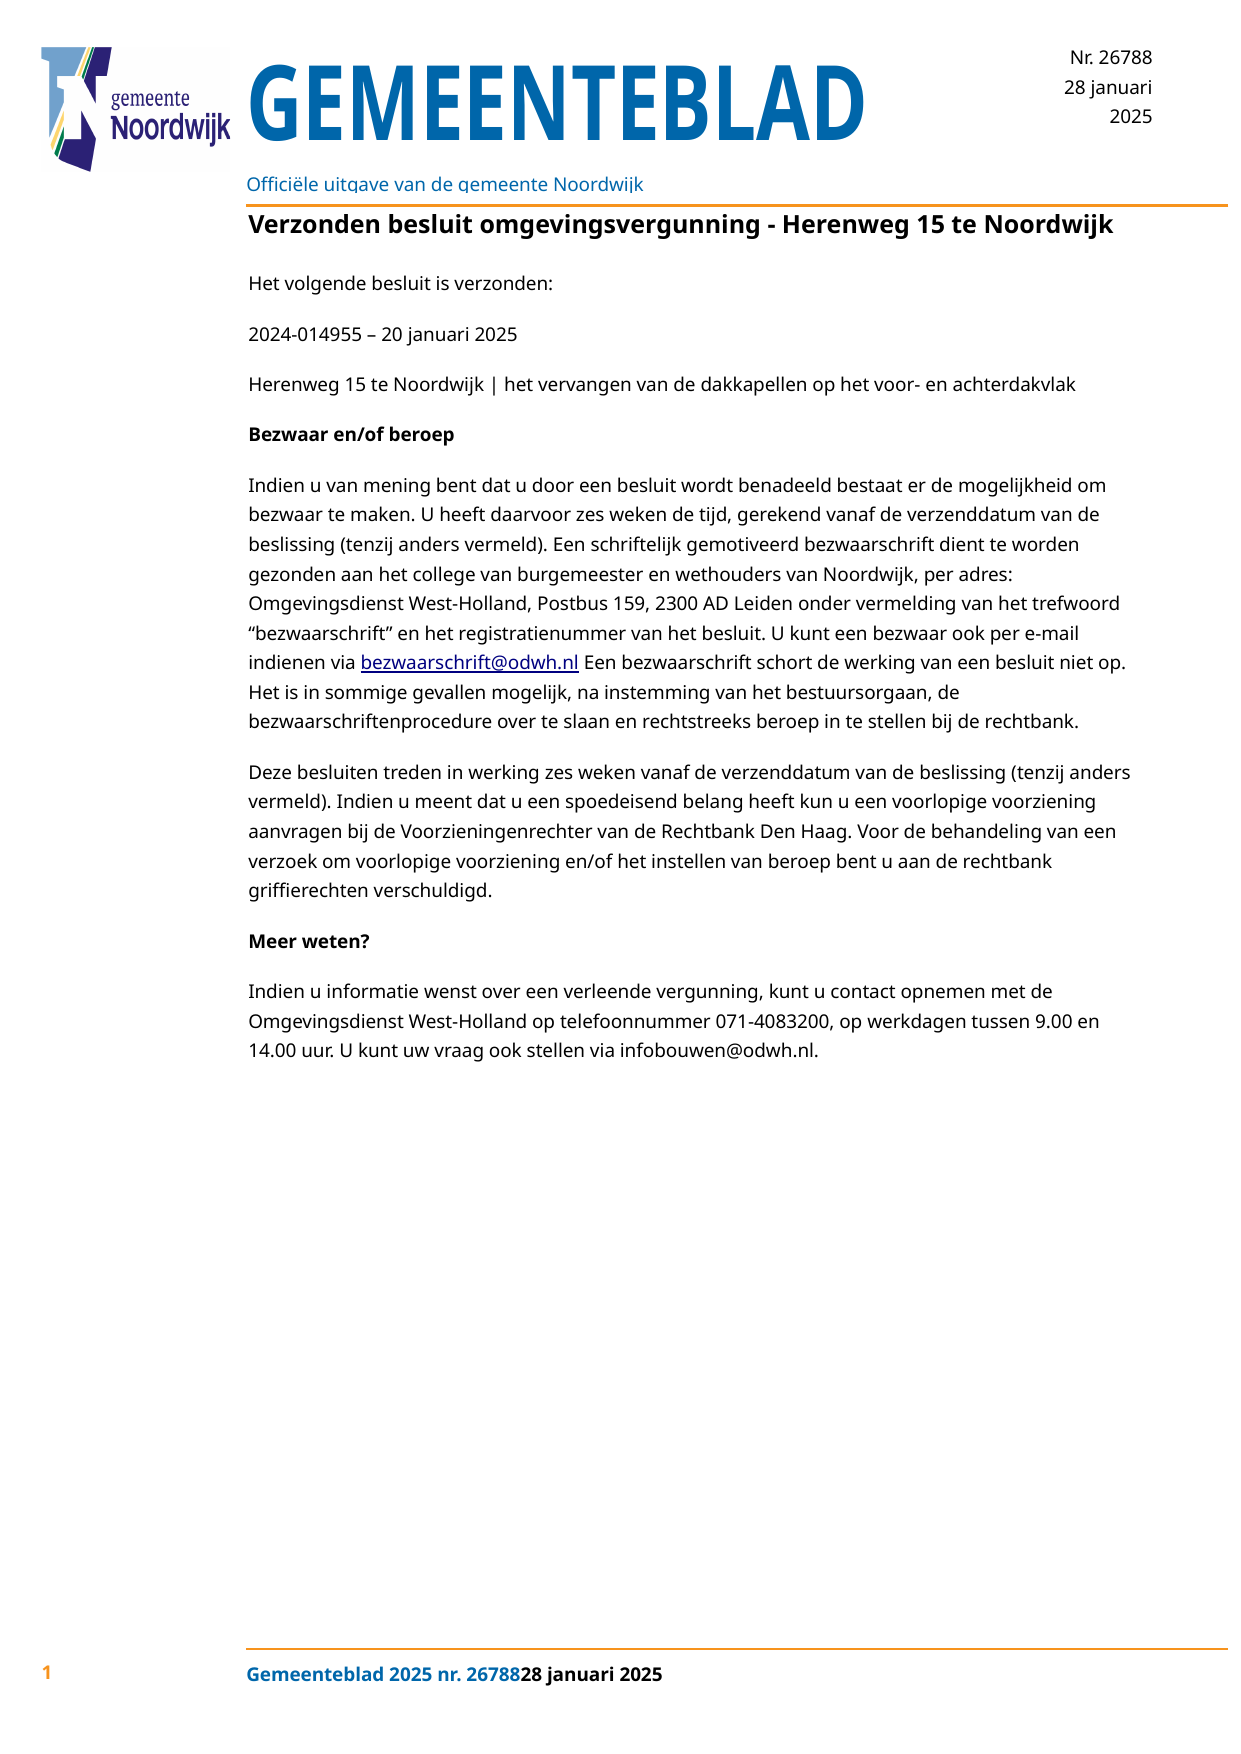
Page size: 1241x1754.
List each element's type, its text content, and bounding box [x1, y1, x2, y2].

text Het volgende besluit is verzonden: [248, 270, 1152, 296]
text Indien u informatie wenst over een verleende vergunning, kunt u contact opnemen met de Omgevingsdienst West-Holland op telefoonnummer 071-4083200, op werkdagen tussen 9.00 en 14.00 uur. U kunt uw vraag ook stellen via infobouwen@odwh.nl. [248, 978, 1152, 1063]
text Indien u van mening bent dat u door een besluit wordt benadeeld bestaat er de mogelijkheid om bezwaar te maken. U heeft daarvoor zes weken de tijd, gerekend vanaf de verzenddatum van de beslissing (tenzij anders vermeld). Een schriftelijk gemotiveerd bezwaarschrift dient te worden gezonden aan het college van burgemeester en wethouders van Noordwijk, per adres: Omgevingsdienst West-Holland, Postbus 159, 2300 AD Leiden onder vermelding van het trefwoord “bezwaarschrift” en het registratienummer van het besluit. U kunt een bezwaar ook per e-mail indienen via bezwaarschrift@odwh.nl Een bezwaarschrift schort de werking van een besluit niet op. Het is in sommige gevallen mogelijk, na instemming van het bestuursorgaan, de bezwaarschriftenprocedure over te slaan en rechtstreeks beroep in te stellen bij de rechtbank. [248, 472, 1152, 734]
text Herenweg 15 te Noordwijk | het vervangen van de dakkapellen op het voor- en achterdakvlak [248, 371, 1152, 397]
text Verzonden besluit omgevingsvergunning - Herenweg 15 te Noordwijk [248, 207, 1152, 241]
text Bezwaar en/of beroep [248, 422, 1152, 447]
text Meer weten? [248, 928, 1152, 953]
picture [41, 47, 231, 172]
text Deze besluiten treden in werking zes weken vanaf de verzenddatum van de beslissing (tenzij anders vermeld). Indien u meent dat u een spoedeisend belang heeft kun u een voorlopige voorziening aanvragen bij de Voorzieningenrechter van de Rechtbank Den Haag. Voor de behandeling van een verzoek om voorlopige voorziening en/of het instellen van beroep bent u aan de rechtbank griffierechten verschuldigd. [248, 759, 1152, 903]
text 2024-014955 – 20 januari 2025 [248, 321, 1152, 346]
